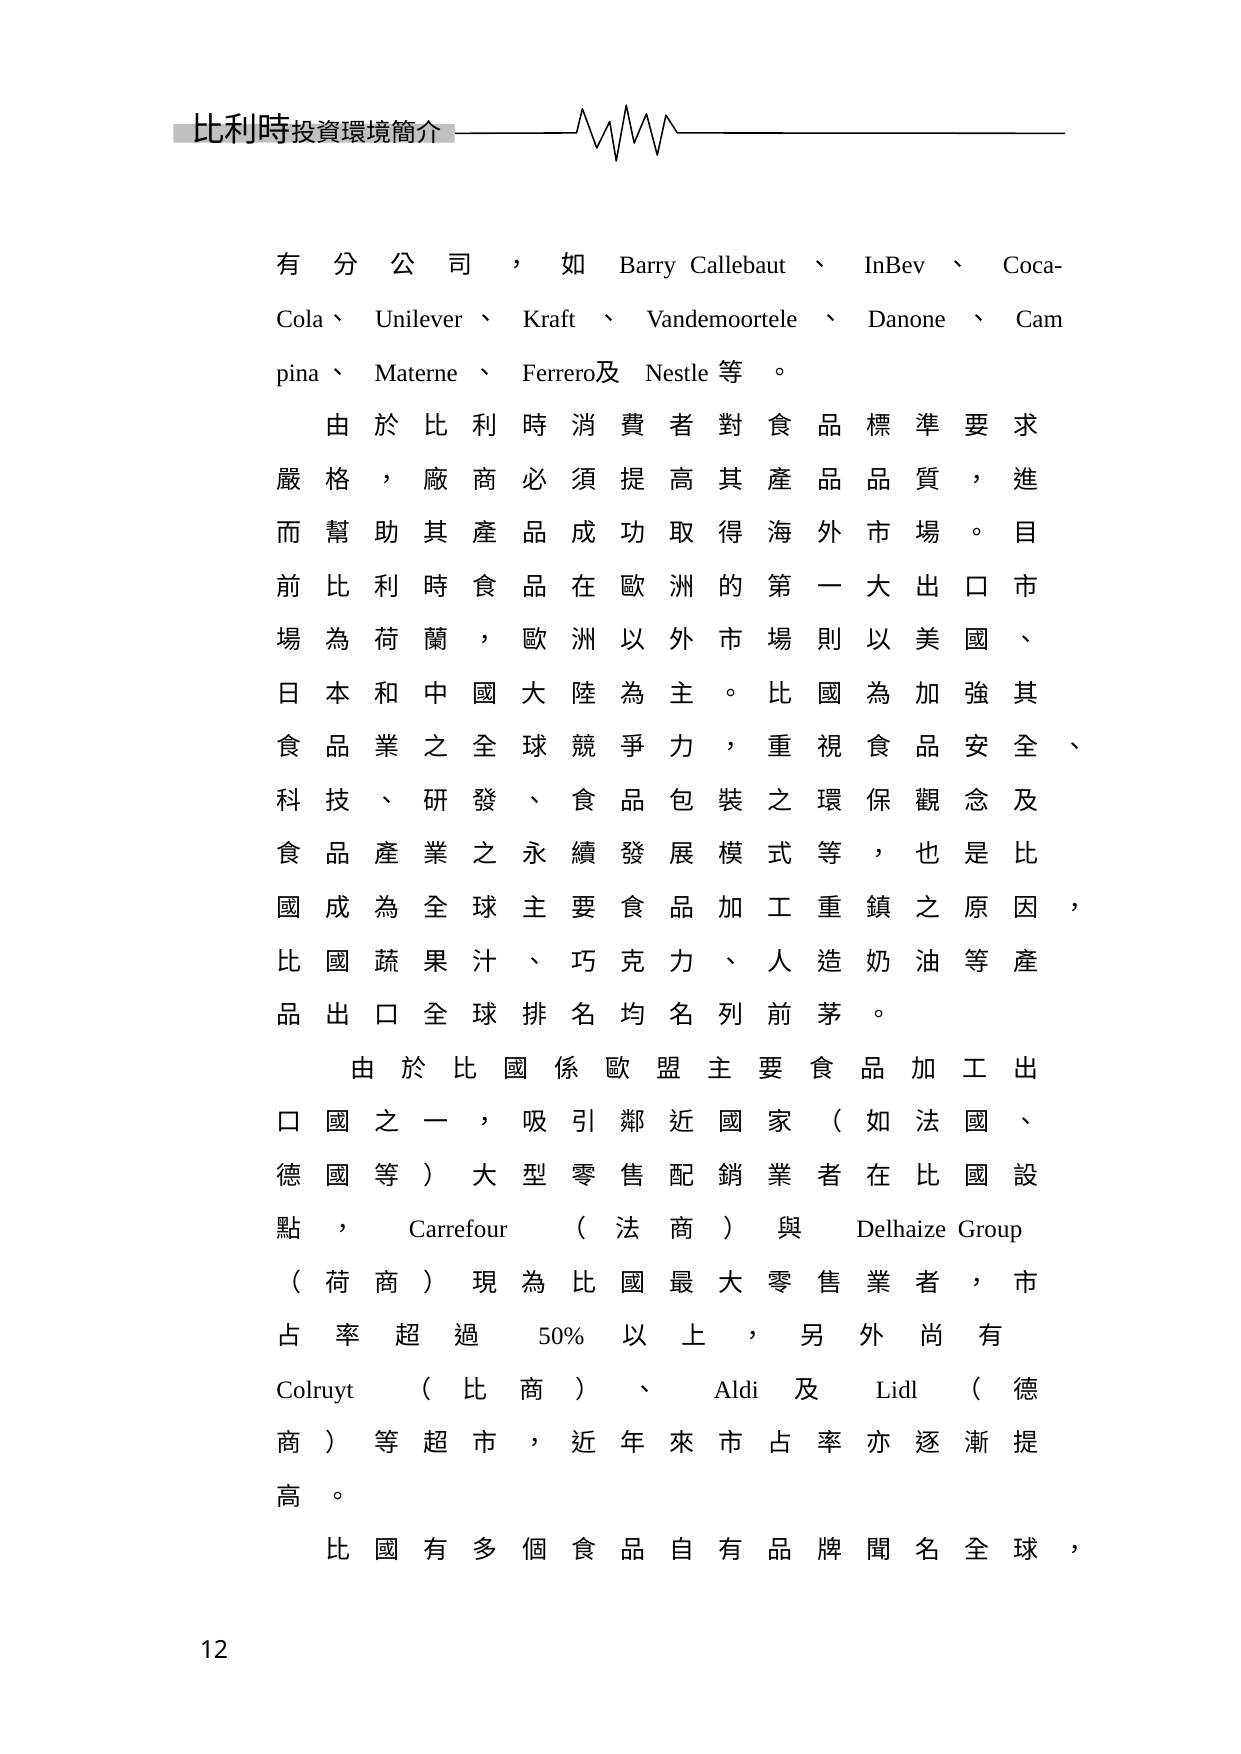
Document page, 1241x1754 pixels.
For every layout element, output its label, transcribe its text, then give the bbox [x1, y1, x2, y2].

text 比國有多個食品自有品牌聞名全球，全國有近350家大小不同之巧克力製造商。此外，比國啤酒種類繁多、在歐洲知名度不下於德國，全國估計有400家啤酒製造商，超過1,500種以上之啤酒。比利時啤酒具有強烈出口導向，其中有7成供出口至法國、荷蘭、美國、西班牙及世界各地。 [276, 1521, 1063, 1575]
text 有分公司，如Barry Callebaut、InBev、Coca-Cola、Unilever、Kraft、Vandemoortele、Danone、Campina、Materne、Ferrero及Nestle等。 [276, 236, 1063, 397]
text 由於比利時消費者對食品標準要求嚴格，廠商必須提高其產品品質，進而幫助其產品成功取得海外市場。目前比利時食品在歐洲的第一大出口市場為荷蘭，歐洲以外市場則以美國、日本和中國大陸為主。比國為加強其食品業之全球競爭力，重視食品安全、科技、研發、食品包裝之環保觀念及食品產業之永續發展模式等，也是比國成為全球主要食品加工重鎮之原因，比國蔬果汁、巧克力、人造奶油等產品出口全球排名均名列前茅。 [276, 397, 1063, 1039]
text 由於比國係歐盟主要食品加工出口國之一，吸引鄰近國家（如法國、德國等）大型零售配銷業者在比國設點，Carrefour（法商）與Delhaize Group（荷商）現為比國最大零售業者，市占率超過50%以上，另外尚有Colruyt（比商）、Aldi及Lidl（德商）等超市，近年來市占率亦逐漸提高。 [276, 1039, 1063, 1521]
